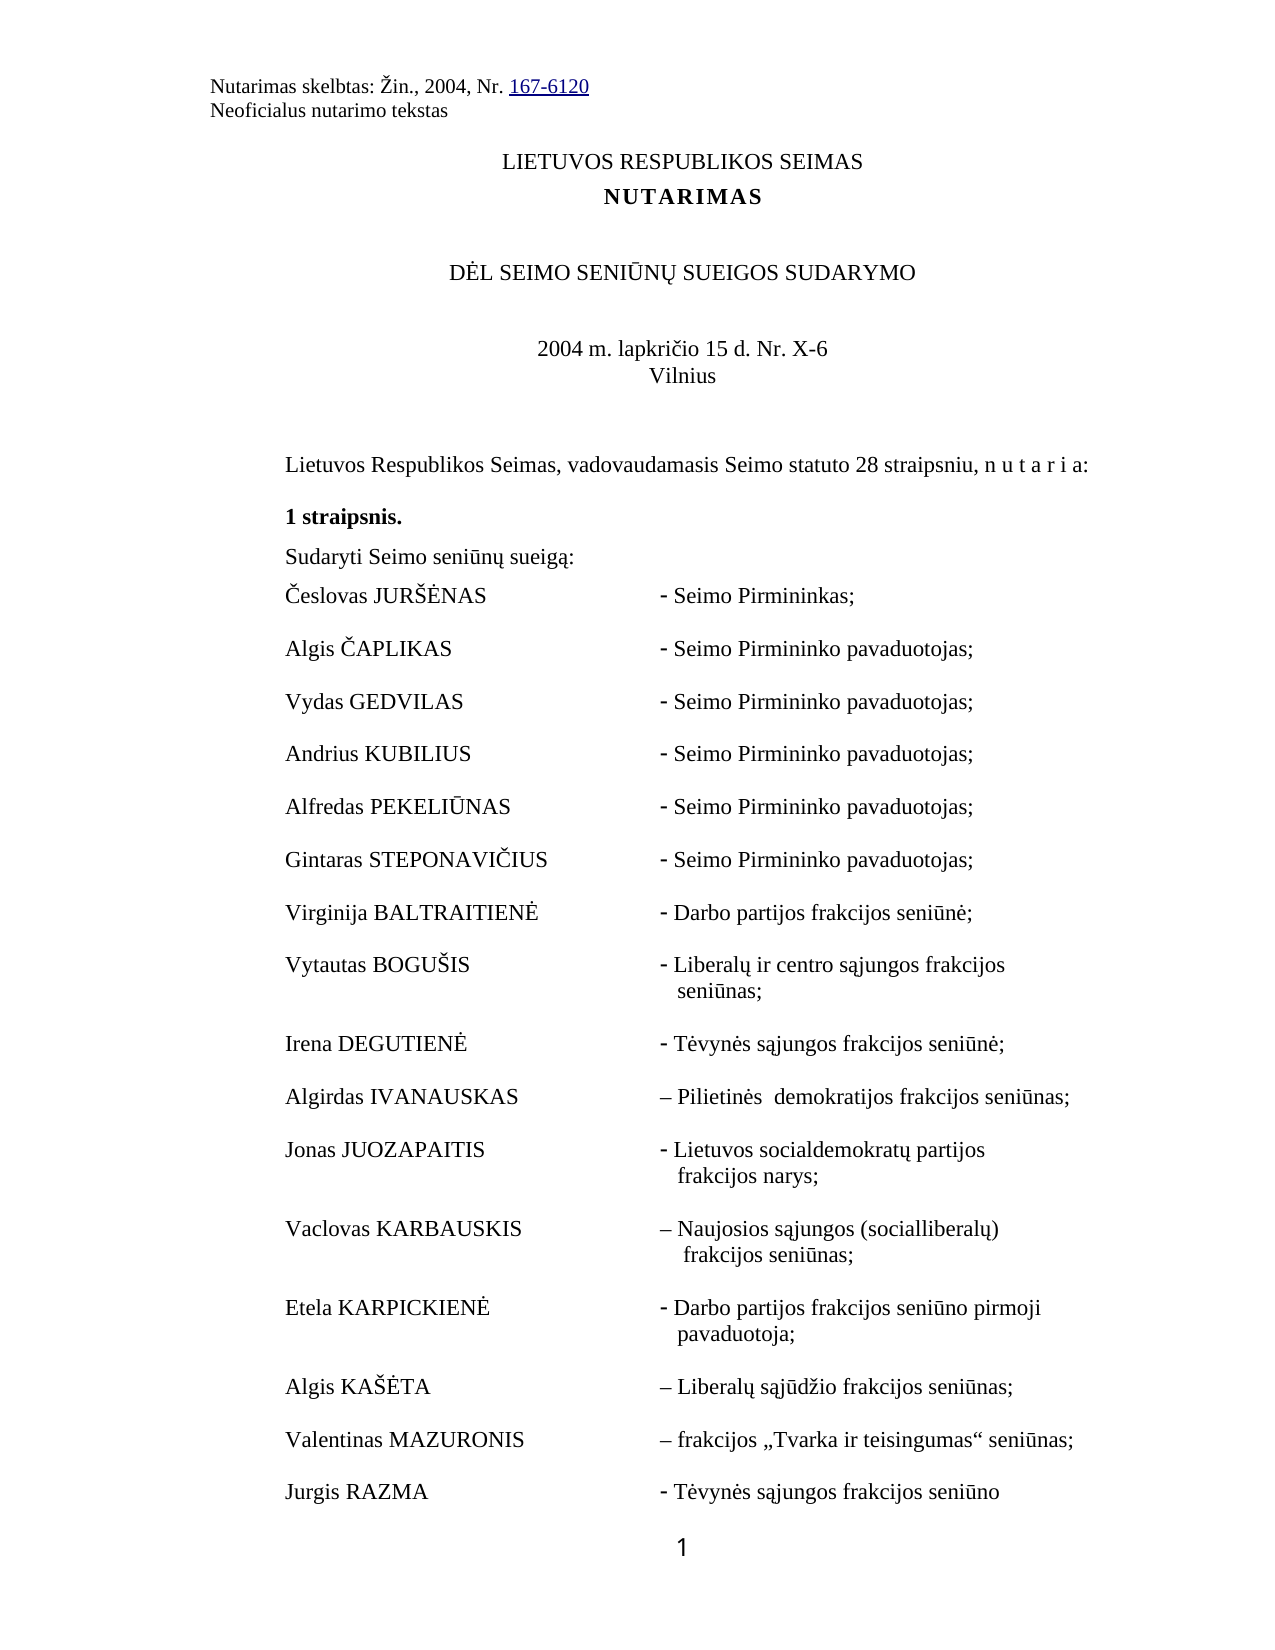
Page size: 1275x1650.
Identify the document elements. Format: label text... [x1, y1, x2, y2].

text Jonas JUOZAPAITIS - Lietuvos socialdemokratų partijos [285, 1136, 1155, 1162]
text Valentinas MAZURONIS – frakcijos „Tvarka ir teisingumas“ seniūnas; [285, 1426, 1155, 1452]
text Sudaryti Seimo seniūnų sueigą: [210, 543, 1153, 569]
text 2004 m. lapkričio 15 d. Nr. X-6 Vilnius [210, 335, 1155, 388]
text Gintaras STEPONAVIČIUS - Seimo Pirmininko pavaduotojas; [210, 846, 1155, 872]
text Alfredas PEKELIŪNAS - Seimo Pirmininko pavaduotojas; [210, 793, 1155, 819]
text Virginija BALTRAITIENĖ - Darbo partijos frakcijos seniūnė; [285, 898, 1155, 925]
text Etela KARPICKIENĖ - Darbo partijos frakcijos seniūno pirmoji [285, 1294, 1155, 1320]
text Vaclovas KARBAUSKIS – Naujosios sąjungos (socialliberalų) [210, 1215, 1155, 1241]
text DĖL SEIMO SENIŪNŲ SUEIGOS SUDARYMO [210, 259, 1155, 285]
text Irena DEGUTIENĖ - Tėvynės sąjungos frakcijos seniūnė; [210, 1030, 1155, 1057]
text Vydas GEDVILAS - Seimo Pirmininko pavaduotojas; [210, 688, 1155, 714]
text seniūnas; [210, 978, 1155, 1004]
text frakcijos narys; [285, 1162, 1155, 1188]
text Neoficialus nutarimo tekstas [210, 98, 1155, 122]
text Česlovas JURŠĖNAS - Seimo Pirmininkas; [210, 582, 1155, 609]
text pavaduotoja; [285, 1320, 1155, 1347]
text Algirdas IVANAUSKAS – Pilietinės demokratijos frakcijos seniūnas; [210, 1083, 1155, 1109]
text NUTARIMAS [210, 183, 1155, 209]
text LIETUVOS RESPUBLIKOS SEIMAS [210, 148, 1155, 174]
text Nutarimas skelbtas: Žin., 2004, Nr. 167-6120 [210, 73, 1155, 98]
text Jurgis RAZMA - Tėvynės sąjungos frakcijos seniūno [210, 1478, 1155, 1505]
text Algis KAŠĖTA – Liberalų sąjūdžio frakcijos seniūnas; [210, 1373, 1155, 1399]
text Algis ČAPLIKAS  Seimo Pirmininko pavaduotojas; [210, 635, 1155, 661]
text Andrius KUBILIUS  Seimo Pirmininko pavaduotojas; [210, 740, 1155, 767]
text Lietuvos Respublikos Seimas, vadovaudamasis Seimo statuto 28 straipsniu, n u t a r i a: [210, 451, 1155, 477]
text Vytautas BOGUŠIS - Liberalų ir centro sąjungos frakcijos [210, 951, 1155, 978]
text 1 straipsnis. [210, 503, 1146, 530]
text frakcijos seniūnas; [285, 1241, 1155, 1267]
